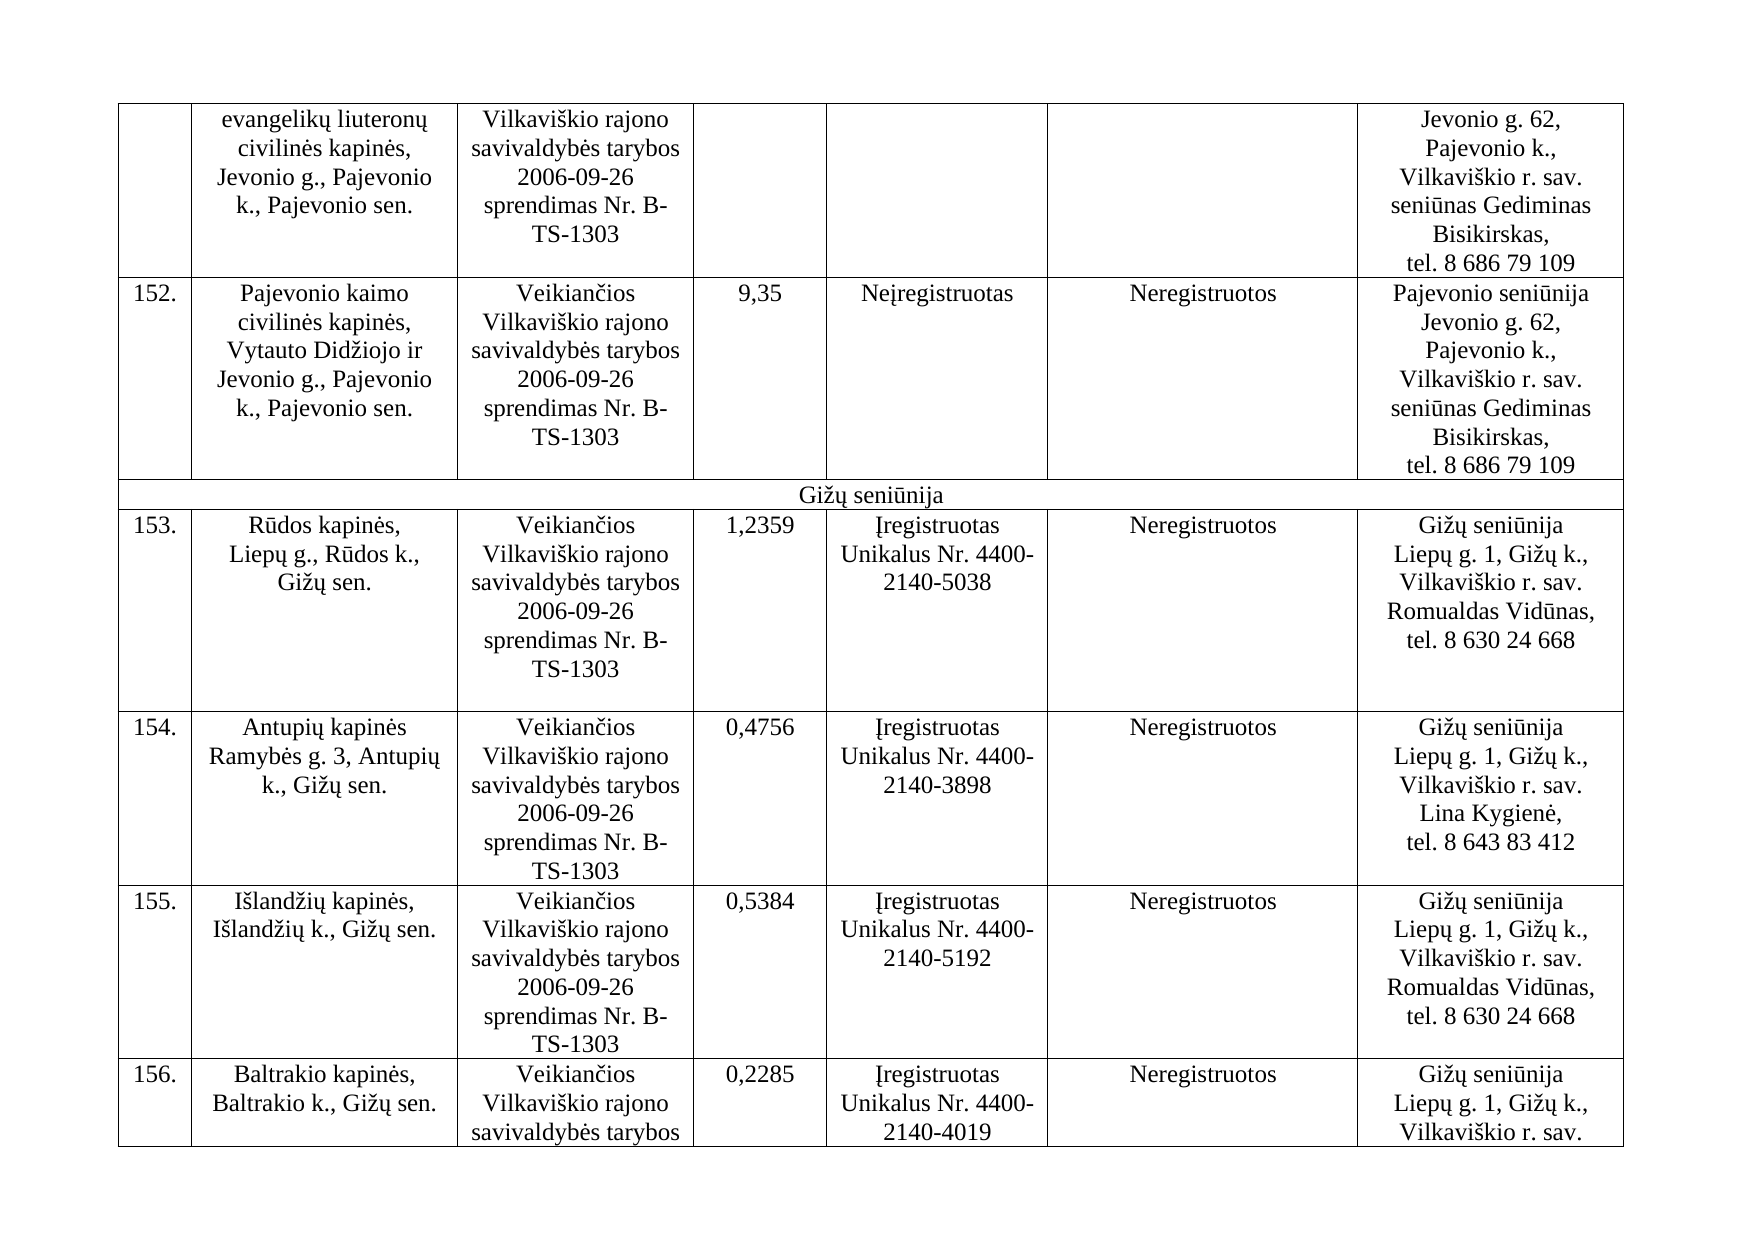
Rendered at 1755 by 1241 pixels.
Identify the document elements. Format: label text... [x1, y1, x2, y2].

table_cell 0,4756 [694, 712, 826, 885]
table_cell 9,35 [694, 278, 826, 479]
table_cell Gižų seniūnija Liepų g. 1, Gižų k., Vilkaviškio r. sav. Lina Kygienė, tel. 8 643 83 412 [1358, 712, 1623, 885]
table_cell 155. [119, 886, 191, 1058]
table_cell [827, 104, 1047, 277]
table_cell Jevonio g. 62, Pajevonio k., Vilkaviškio r. sav. seniūnas Gediminas Bisikirskas, tel. 8 686 79 109 [1358, 104, 1623, 277]
table_cell evangelikų liuteronų civilinės kapinės, Jevonio g., Pajevonio k., Pajevonio sen. [192, 104, 457, 277]
table_cell [694, 104, 826, 277]
table_cell Neįregistruotas [827, 278, 1047, 479]
table_cell Rūdos kapinės, Liepų g., Rūdos k., Gižų sen. [192, 510, 457, 711]
table_cell Įregistruotas Unikalus Nr. 4400-2140-5192 [827, 886, 1047, 1058]
table_cell 153. [119, 510, 191, 711]
table_cell 0,2285 [694, 1059, 826, 1146]
table_cell 156. [119, 1059, 191, 1146]
table_cell [119, 104, 191, 277]
table_cell Gižų seniūnija Liepų g. 1, Gižų k., Vilkaviškio r. sav. Romualdas Vidūnas, tel. 8 630 24 668 [1358, 510, 1623, 711]
table_cell Neregistruotos [1048, 278, 1357, 479]
table_cell Baltrakio kapinės, Baltrakio k., Gižų sen. [192, 1059, 457, 1146]
table_cell Įregistruotas Unikalus Nr. 4400-2140-5038 [827, 510, 1047, 711]
table_cell Neregistruotos [1048, 1059, 1357, 1146]
table_cell Veikiančios Vilkaviškio rajono savivaldybės tarybos 2006-09-26 sprendimas Nr. B-TS-1303 [458, 278, 693, 479]
table_cell Veikiančios Vilkaviškio rajono savivaldybės tarybos 2006-09-26 sprendimas Nr. B-TS-1303 [458, 712, 693, 885]
table_cell [1048, 104, 1357, 277]
table_cell Išlandžių kapinės, Išlandžių k., Gižų sen. [192, 886, 457, 1058]
table_cell Gižų seniūnija Liepų g. 1, Gižų k., Vilkaviškio r. sav. Romualdas Vidūnas, tel. 8 630 24 668 [1358, 886, 1623, 1058]
table_cell Veikiančios Vilkaviškio rajono savivaldybės tarybos [458, 1059, 693, 1146]
table_cell Antupių kapinės Ramybės g. 3, Antupių k., Gižų sen. [192, 712, 457, 885]
table_cell Neregistruotos [1048, 886, 1357, 1058]
table_cell Vilkaviškio rajono savivaldybės tarybos 2006-09-26 sprendimas Nr. B-TS-1303 [458, 104, 693, 277]
table_cell Neregistruotos [1048, 712, 1357, 885]
table_cell Gižų seniūnija [119, 480, 1623, 509]
table_cell 154. [119, 712, 191, 885]
table_cell Veikiančios Vilkaviškio rajono savivaldybės tarybos 2006-09-26 sprendimas Nr. B-TS-1303 [458, 510, 693, 711]
table_cell Gižų seniūnija Liepų g. 1, Gižų k., Vilkaviškio r. sav. [1358, 1059, 1623, 1146]
table_cell Pajevonio kaimo civilinės kapinės, Vytauto Didžiojo ir Jevonio g., Pajevonio k., Pajevonio sen. [192, 278, 457, 479]
table_cell Veikiančios Vilkaviškio rajono savivaldybės tarybos 2006-09-26 sprendimas Nr. B-TS-1303 [458, 886, 693, 1058]
table_cell Įregistruotas Unikalus Nr. 4400-2140-3898 [827, 712, 1047, 885]
table_cell 152. [119, 278, 191, 479]
table_cell 1,2359 [694, 510, 826, 711]
table_cell Įregistruotas Unikalus Nr. 4400-2140-4019 [827, 1059, 1047, 1146]
table_cell Neregistruotos [1048, 510, 1357, 711]
table_cell Pajevonio seniūnija Jevonio g. 62, Pajevonio k., Vilkaviškio r. sav. seniūnas Gediminas Bisikirskas, tel. 8 686 79 109 [1358, 278, 1623, 479]
table_cell 0,5384 [694, 886, 826, 1058]
